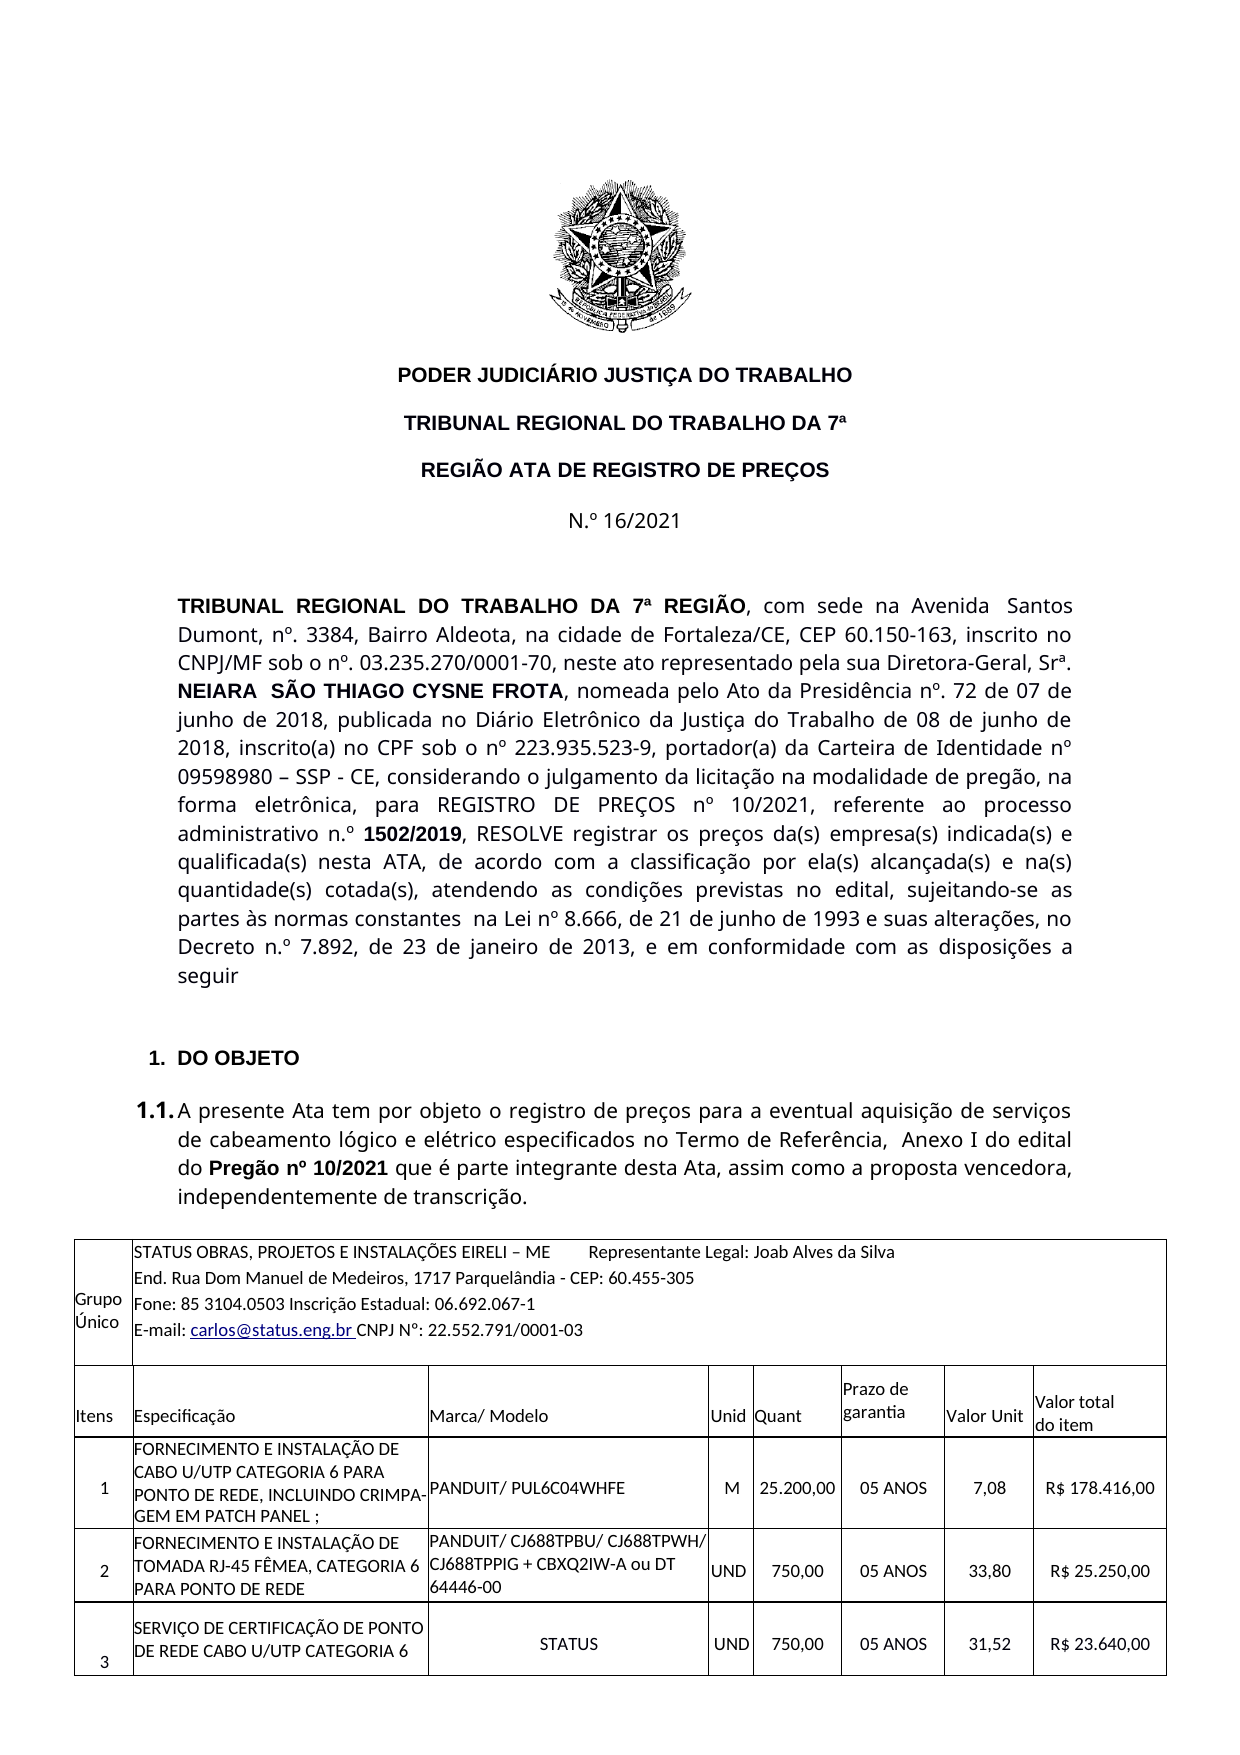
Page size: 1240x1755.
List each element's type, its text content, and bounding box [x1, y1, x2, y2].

text N.º 16/2021 [404, 506, 845, 535]
subtitle DO OBJETO [148, 1046, 1179, 1070]
table_cell 1 [75, 1438, 133, 1528]
table_cell Valor total do item [1034, 1366, 1166, 1436]
table_cell FORNECIMENTO E INSTALAÇÃO DE CABO U/UTP CATEGORIA 6 PARA PONTO DE REDE, INCLUINDO CRIMPA- GEM EM PATCH PANEL ; [134, 1438, 428, 1528]
table_cell Itens [75, 1366, 133, 1436]
table_cell M [709, 1438, 753, 1528]
table_cell Unid [709, 1366, 753, 1436]
table_cell 31,52 [945, 1603, 1033, 1675]
table_cell 05 ANOS [842, 1603, 944, 1675]
table_cell 750,00 [754, 1529, 841, 1601]
table_cell 7,08 [945, 1438, 1033, 1528]
table_cell UND [709, 1603, 753, 1675]
list A presente Ata tem por objeto o registro de preços para a eventual aquisição de serviços de cabeamento lógico e elétrico especificados no Termo de Referência, Anexo I do edital do Pregão nº 10/2021 que é parte integrante desta Ata, assim como a proposta vencedora, independentemente de transcrição. [136, 1094, 1073, 1210]
table_cell 05 ANOS [842, 1438, 944, 1528]
table_cell STATUS [429, 1603, 708, 1675]
table_cell FORNECIMENTO E INSTALAÇÃO DE TOMADA RJ-45 FÊMEA, CATEGORIA 6 PARA PONTO DE REDE [134, 1529, 428, 1601]
table_cell 25.200,00 [754, 1438, 841, 1528]
table_cell Prazo de garantia [842, 1366, 944, 1436]
table_header Grupo Único [75, 1240, 132, 1365]
table_cell 3 [75, 1603, 133, 1675]
table_header STATUS OBRAS, PROJETOS E INSTALAÇÕES EIRELI – ME Representante Legal: Joab Alves da Silva End. Rua Dom Manuel de Medeiros, 1717 Parquelândia - CEP: 60.455-305 Fone: 85 3104.0503 Inscrição Estadual: 06.692.067-1 E-mail: carlos@status.eng.br CNPJ Nº: 22.552.791/0001-03 [133, 1240, 1166, 1365]
table_cell R$ 23.640,00 [1034, 1603, 1166, 1675]
table_cell 33,80 [945, 1529, 1033, 1601]
table_cell 2 [75, 1529, 133, 1601]
table_cell PANDUIT/ CJ688TPBU/ CJ688TPWH/ CJ688TPPIG + CBXQ2IW-A ou DT 64446-00 [429, 1529, 708, 1601]
table_cell Valor Unit [945, 1366, 1033, 1436]
table_cell Quant [754, 1366, 841, 1436]
table_cell SERVIÇO DE CERTIFICAÇÃO DE PONTO DE REDE CABO U/UTP CATEGORIA 6 [134, 1603, 428, 1675]
table_cell 05 ANOS [842, 1529, 944, 1601]
table_cell Marca/ Modelo [429, 1366, 708, 1436]
table_cell PANDUIT/ PUL6C04WHFE [429, 1438, 708, 1528]
table_cell UND [709, 1529, 753, 1601]
text TRIBUNAL REGIONAL DO TRABALHO DA 7ª REGIÃO, com sede na Avenida Santos Dumont, nº. 3384, Bairro Aldeota, na cidade de Fortaleza/CE, CEP 60.150-163, inscrito no CNPJ/MF sob o nº. 03.235.270/0001-70, neste ato representado pela sua Diretora-Geral, Srª. NEIARA SÃO THIAGO CYSNE FROTA, nomeada pelo Ato da Presidência nº. 72 de 07 de junho de 2018, publicada no Diário Eletrônico da Justiça do Trabalho de 08 de junho de 2018, inscrito(a) no CPF sob o nº 223.935.523-9, portador(a) da Carteira de Identidade nº 09598980 – SSP - CE, considerando o julgamento da licitação na modalidade de pregão, na forma eletrônica, para REGISTRO DE PREÇOS nº 10/2021, referente ao processo administrativo n.º 1502/2019, RESOLVE registrar os preços da(s) empresa(s) indicada(s) e qualificada(s) nesta ATA, de acordo com a classificação por ela(s) alcançada(s) e na(s) quantidade(s) cotada(s), atendendo as condições previstas no edital, sujeitando-se as partes às normas constantes na Lei nº 8.666, de 21 de junho de 1993 e suas alterações, no Decreto n.º 7.892, de 23 de janeiro de 2013, e em conformidade com as disposições a seguir [177, 591, 1073, 989]
subtitle PODER JUDICIÁRIO JUSTIÇA DO TRABALHO TRIBUNAL REGIONAL DO TRABALHO DA 7ª REGIÃO ATA DE REGISTRO DE PREÇOS [359, 362, 890, 482]
table_cell R$ 25.250,00 [1034, 1529, 1166, 1601]
table_cell R$ 178.416,00 [1034, 1438, 1166, 1528]
table_cell Especificação [134, 1366, 428, 1436]
table_cell 750,00 [754, 1603, 841, 1675]
